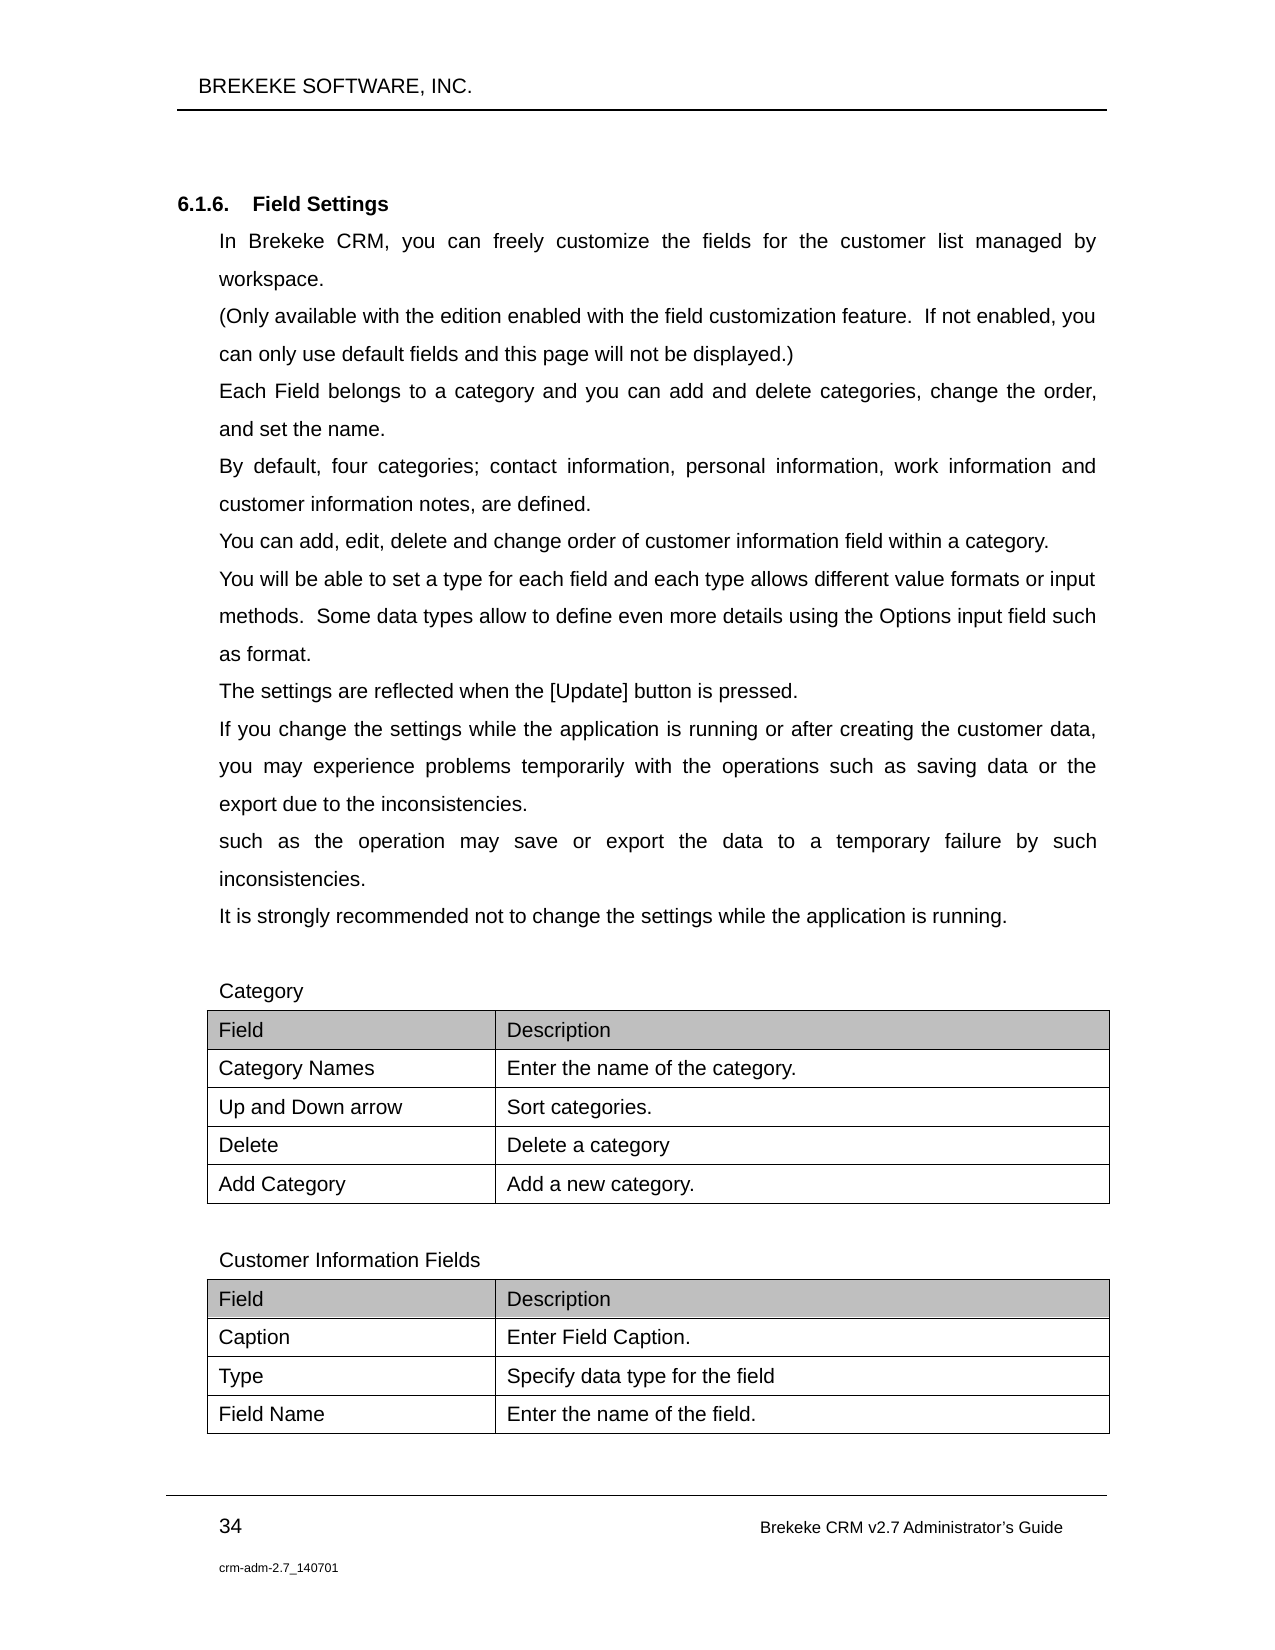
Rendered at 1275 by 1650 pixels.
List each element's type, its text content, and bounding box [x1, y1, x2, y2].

table_header Description [496, 1280, 1109, 1317]
text You will be able to set a type for each field and each type allows different value formats or input methods. Some data types allow to define even more details using the Options input field such as format. [219, 560, 1098, 673]
subtitle Field Settings [177, 185, 1098, 223]
table_cell Up and Down arrow [208, 1088, 495, 1126]
table_cell Add a new category. [496, 1165, 1109, 1203]
table_cell Enter Field Caption. [496, 1319, 1109, 1356]
text It is strongly recommended not to change the settings while the application is running. [219, 898, 1098, 935]
table_header Field [208, 1280, 495, 1317]
text The settings are reflected when the [Update] button is pressed. [219, 673, 1098, 710]
table_cell Sort categories. [496, 1088, 1109, 1126]
table_header Field [208, 1011, 495, 1049]
table_cell Category Names [208, 1050, 495, 1087]
table_cell Enter the name of the category. [496, 1050, 1109, 1087]
text (Only available with the edition enabled with the field customization feature. If not enabled, you can only use default fields and this page will not be displayed.) Each Field belongs to a category and you can add and delete categories, change the order, and set the name. By default, four categories; contact information, personal information, work information and customer information notes, are defined. You can add, edit, delete and change order of customer information field within a category. [219, 298, 1098, 560]
table_header Description [496, 1011, 1109, 1049]
table_cell Field Name [208, 1396, 495, 1433]
text Category [219, 973, 1098, 1010]
table_cell Enter the name of the field. [496, 1396, 1109, 1433]
text In Brekeke CRM, you can freely customize the fields for the customer list managed by workspace. [219, 223, 1098, 298]
table_cell Add Category [208, 1165, 495, 1203]
text Customer Information Fields [219, 1241, 1098, 1279]
table_cell Delete [208, 1127, 495, 1164]
table_cell Type [208, 1357, 495, 1394]
table_cell Caption [208, 1319, 495, 1356]
table_cell Specify data type for the field [496, 1357, 1109, 1394]
table_cell Delete a category [496, 1127, 1109, 1164]
text such as the operation may save or export the data to a temporary failure by such inconsistencies. [219, 823, 1098, 898]
text If you change the settings while the application is running or after creating the customer data, you may experience problems temporarily with the operations such as saving data or the export due to the inconsistencies. [219, 710, 1098, 823]
